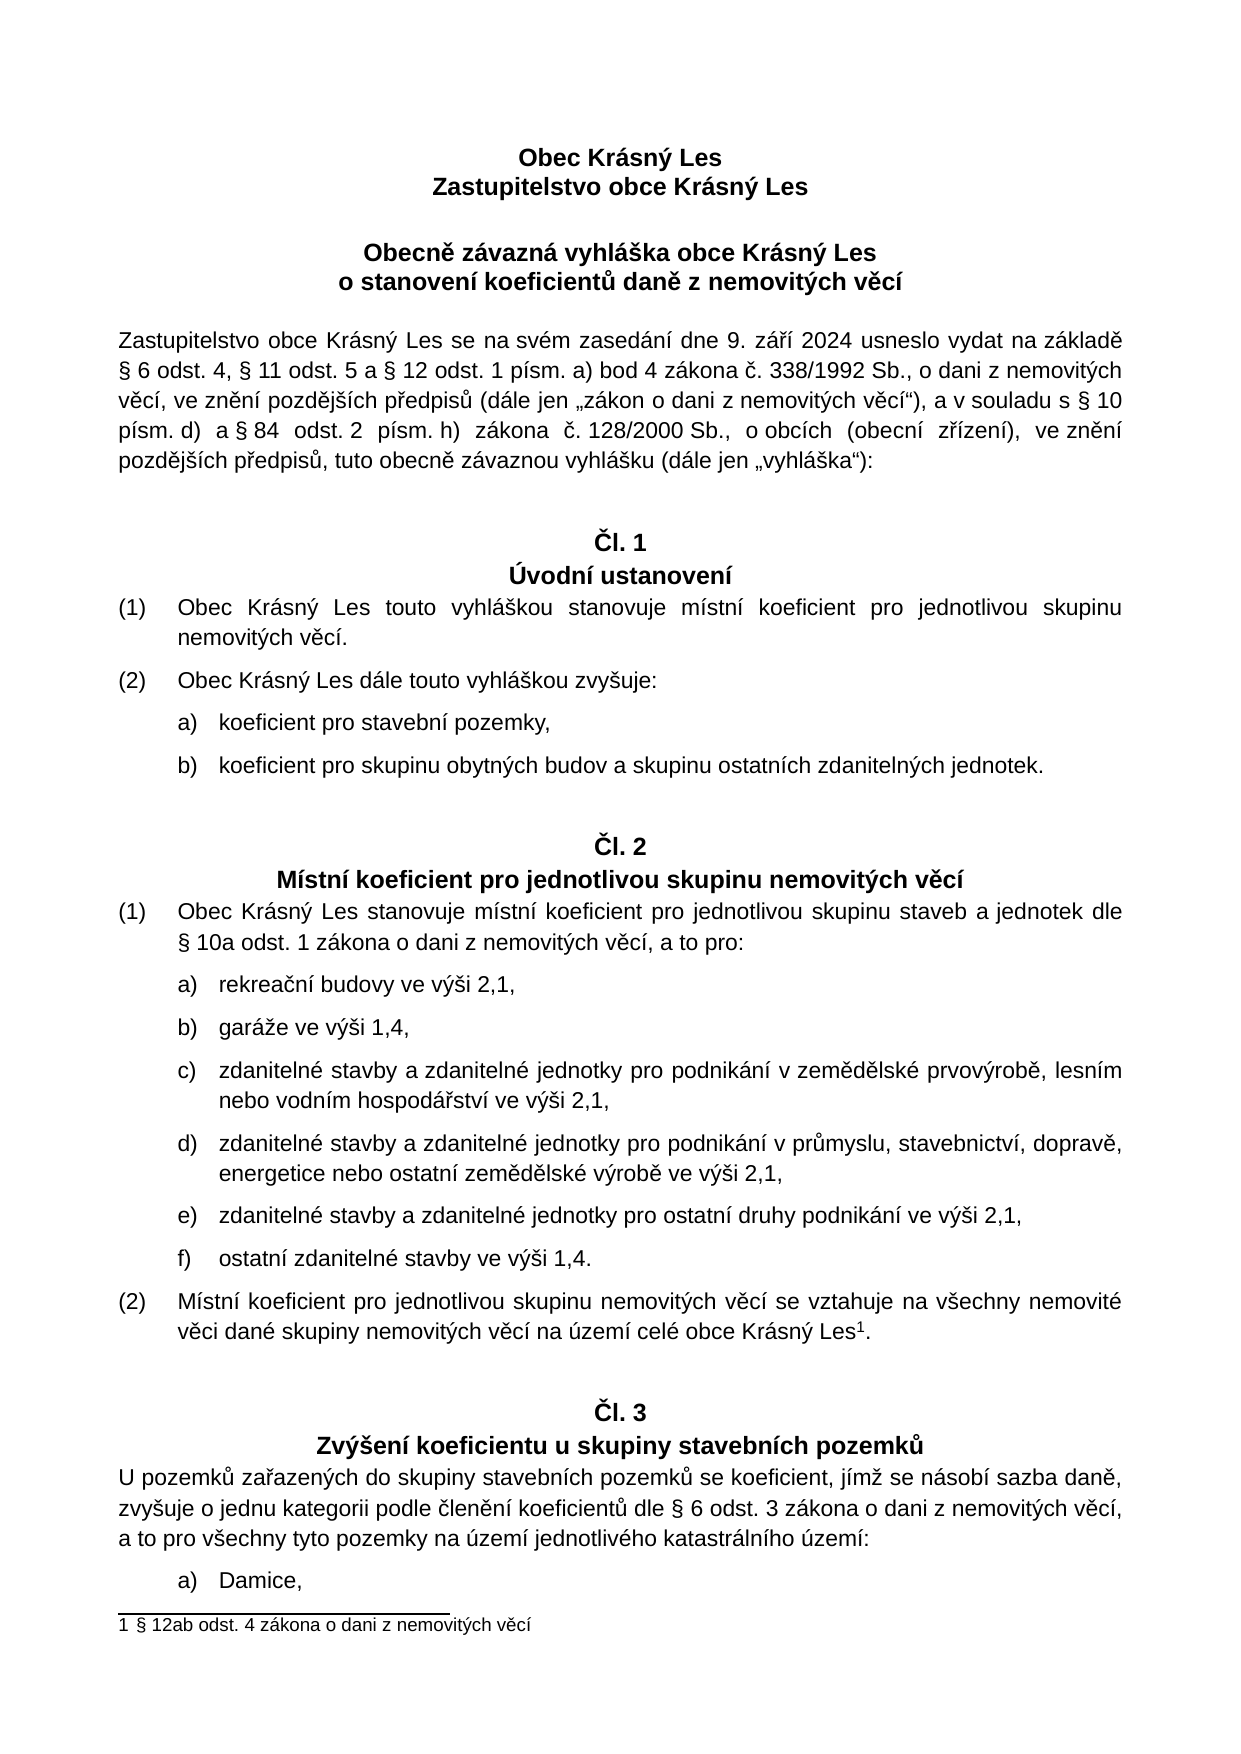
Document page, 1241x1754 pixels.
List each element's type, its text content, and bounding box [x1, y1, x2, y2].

list § 12ab odst. 4 zákona o dani z nemovitých věcí [118, 1614, 1122, 1635]
list Obec Krásný Les stanovuje místní koeficient pro jednotlivou skupinu staveb a jednotek dle § 10a odst. 1 zákona o dani z nemovitých věcí, a to pro: [118, 898, 1122, 955]
subtitle Čl. 3 Zvýšení koeficientu u skupiny stavebních pozemků [118, 1398, 1122, 1460]
list zdanitelné stavby a zdanitelné jednotky pro podnikání v zemědělské prvovýrobě, lesním nebo vodním hospodářství ve výši 2,1, [177, 1057, 1122, 1113]
text Obec Krásný Les Zastupitelstvo obce Krásný Les [118, 143, 1122, 201]
list Damice, [177, 1567, 1122, 1594]
list ostatní zdanitelné stavby ve výši 1,4. [177, 1245, 1122, 1272]
list zdanitelné stavby a zdanitelné jednotky pro podnikání v průmyslu, stavebnictví, dopravě, energetice nebo ostatní zemědělské výrobě ve výši 2,1, [177, 1129, 1122, 1186]
list rekreační budovy ve výši 2,1, [177, 971, 1122, 998]
list koeficient pro skupinu obytných budov a skupinu ostatních zdanitelných jednotek. [177, 752, 1122, 778]
subtitle Čl. 1 Úvodní ustanovení [118, 528, 1122, 589]
text U pozemků zařazených do skupiny stavebních pozemků se koeficient, jímž se násobí sazba daně, zvyšuje o jednu kategorii podle členění koeficientů dle § 6 odst. 3 zákona o dani z nemovitých věcí, a to pro všechny tyto pozemky na území jednotlivého katastrálního území: [118, 1464, 1122, 1551]
list zdanitelné stavby a zdanitelné jednotky pro ostatní druhy podnikání ve výši 2,1, [177, 1202, 1122, 1229]
subtitle Obecně závazná vyhláška obce Krásný Les o stanovení koeficientů daně z nemovitých věcí [118, 238, 1122, 295]
list Obec Krásný Les dále touto vyhláškou zvyšuje: [118, 667, 1122, 693]
list garáže ve výši 1,4, [177, 1014, 1122, 1040]
text Zastupitelstvo obce Krásný Les se na svém zasedání dne 9. září 2024 usneslo vydat na základě § 6 odst. 4, § 11 odst. 5 a § 12 odst. 1 písm. a) bod 4 zákona č. 338/1992 Sb., o dani z nemovitých věcí, ve znění pozdějších předpisů (dále jen „zákon o dani z nemovitých věcí“), a v souladu s § 10 písm. d) a § 84 odst. 2 písm. h) zákona č. 128/2000 Sb., o obcích (obecní zřízení), ve znění pozdějších předpisů, tuto obecně závaznou vyhlášku (dále jen „vyhláška“): [118, 327, 1122, 474]
list koeficient pro stavební pozemky, [177, 709, 1122, 736]
subtitle Čl. 2 Místní koeficient pro jednotlivou skupinu nemovitých věcí [118, 832, 1122, 894]
list Místní koeficient pro jednotlivou skupinu nemovitých věcí se vztahuje na všechny nemovité věci dané skupiny nemovitých věcí na území celé obce Krásný Les. [118, 1288, 1122, 1344]
list Obec Krásný Les touto vyhláškou stanovuje místní koeficient pro jednotlivou skupinu nemovitých věcí. [118, 594, 1122, 650]
